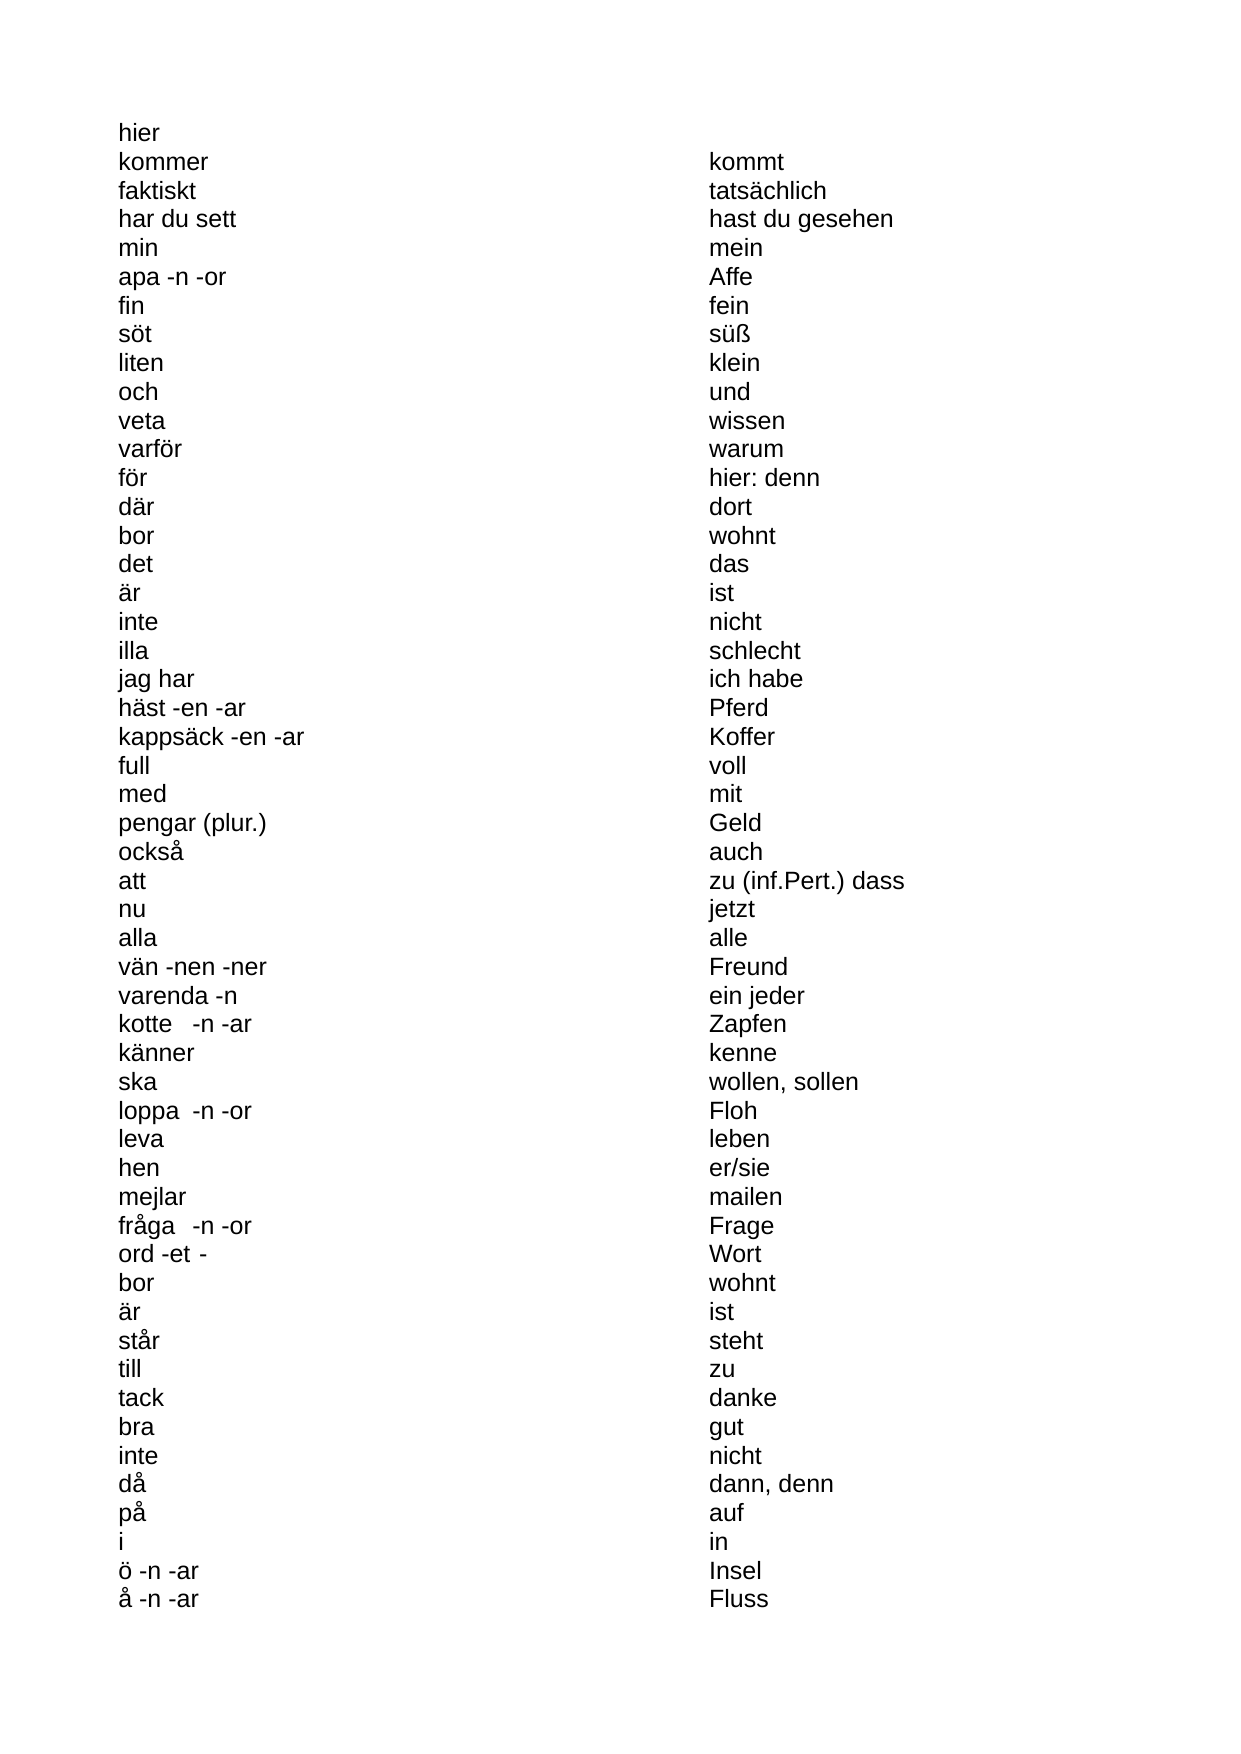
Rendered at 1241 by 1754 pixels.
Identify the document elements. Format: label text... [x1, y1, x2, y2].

text vän -nen -ner Freund [118, 952, 1122, 981]
text också auch [118, 837, 1122, 866]
text kotte -n -ar Zapfen [118, 1009, 1122, 1038]
text liten klein [118, 348, 1122, 377]
text leva leben [118, 1124, 1122, 1153]
text alla alle [118, 923, 1122, 952]
text mejlar mailen [118, 1182, 1122, 1211]
text det das [118, 549, 1122, 578]
text då dann, denn [118, 1469, 1122, 1498]
text å -n -ar Fluss [118, 1584, 1122, 1613]
text loppa -n -or Floh [118, 1096, 1122, 1124]
text är ist [118, 578, 1122, 607]
text inte nicht [118, 607, 1122, 636]
text i in [118, 1527, 1122, 1556]
text fråga -n -or Frage [118, 1211, 1122, 1239]
text veta wissen [118, 406, 1122, 434]
text att zu (inf.Pert.) dass [118, 866, 1122, 894]
text med mit [118, 779, 1122, 808]
text kappsäck -en -ar Koffer [118, 722, 1122, 751]
text på auf [118, 1498, 1122, 1527]
text för hier: denn [118, 463, 1122, 492]
text och und [118, 377, 1122, 406]
text söt süß [118, 319, 1122, 348]
text tack danke [118, 1383, 1122, 1412]
text min mein [118, 233, 1122, 262]
text känner kenne [118, 1038, 1122, 1067]
text bor wohnt [118, 1268, 1122, 1297]
text häst -en -ar Pferd [118, 693, 1122, 722]
text apa -n -or Affe [118, 262, 1122, 291]
text hier [118, 118, 1122, 147]
text illa schlecht [118, 636, 1122, 664]
text faktiskt tatsächlich [118, 176, 1122, 204]
text ö -n -ar Insel [118, 1556, 1122, 1584]
text är ist [118, 1297, 1122, 1326]
text inte nicht [118, 1441, 1122, 1469]
text bra gut [118, 1412, 1122, 1441]
text där dort [118, 492, 1122, 521]
text kommer kommt [118, 147, 1122, 176]
text full voll [118, 751, 1122, 779]
text ord -et - Wort [118, 1239, 1122, 1268]
text ska wollen, sollen [118, 1067, 1122, 1096]
text nu jetzt [118, 894, 1122, 923]
text varenda -n ein jeder [118, 981, 1122, 1009]
text pengar (plur.) Geld [118, 808, 1122, 837]
text hen er/sie [118, 1153, 1122, 1182]
text varför warum [118, 434, 1122, 463]
text jag har ich habe [118, 664, 1122, 693]
text till zu [118, 1354, 1122, 1383]
text står steht [118, 1326, 1122, 1354]
text har du sett hast du gesehen [118, 204, 1122, 233]
text bor wohnt [118, 521, 1122, 549]
text fin fein [118, 291, 1122, 319]
